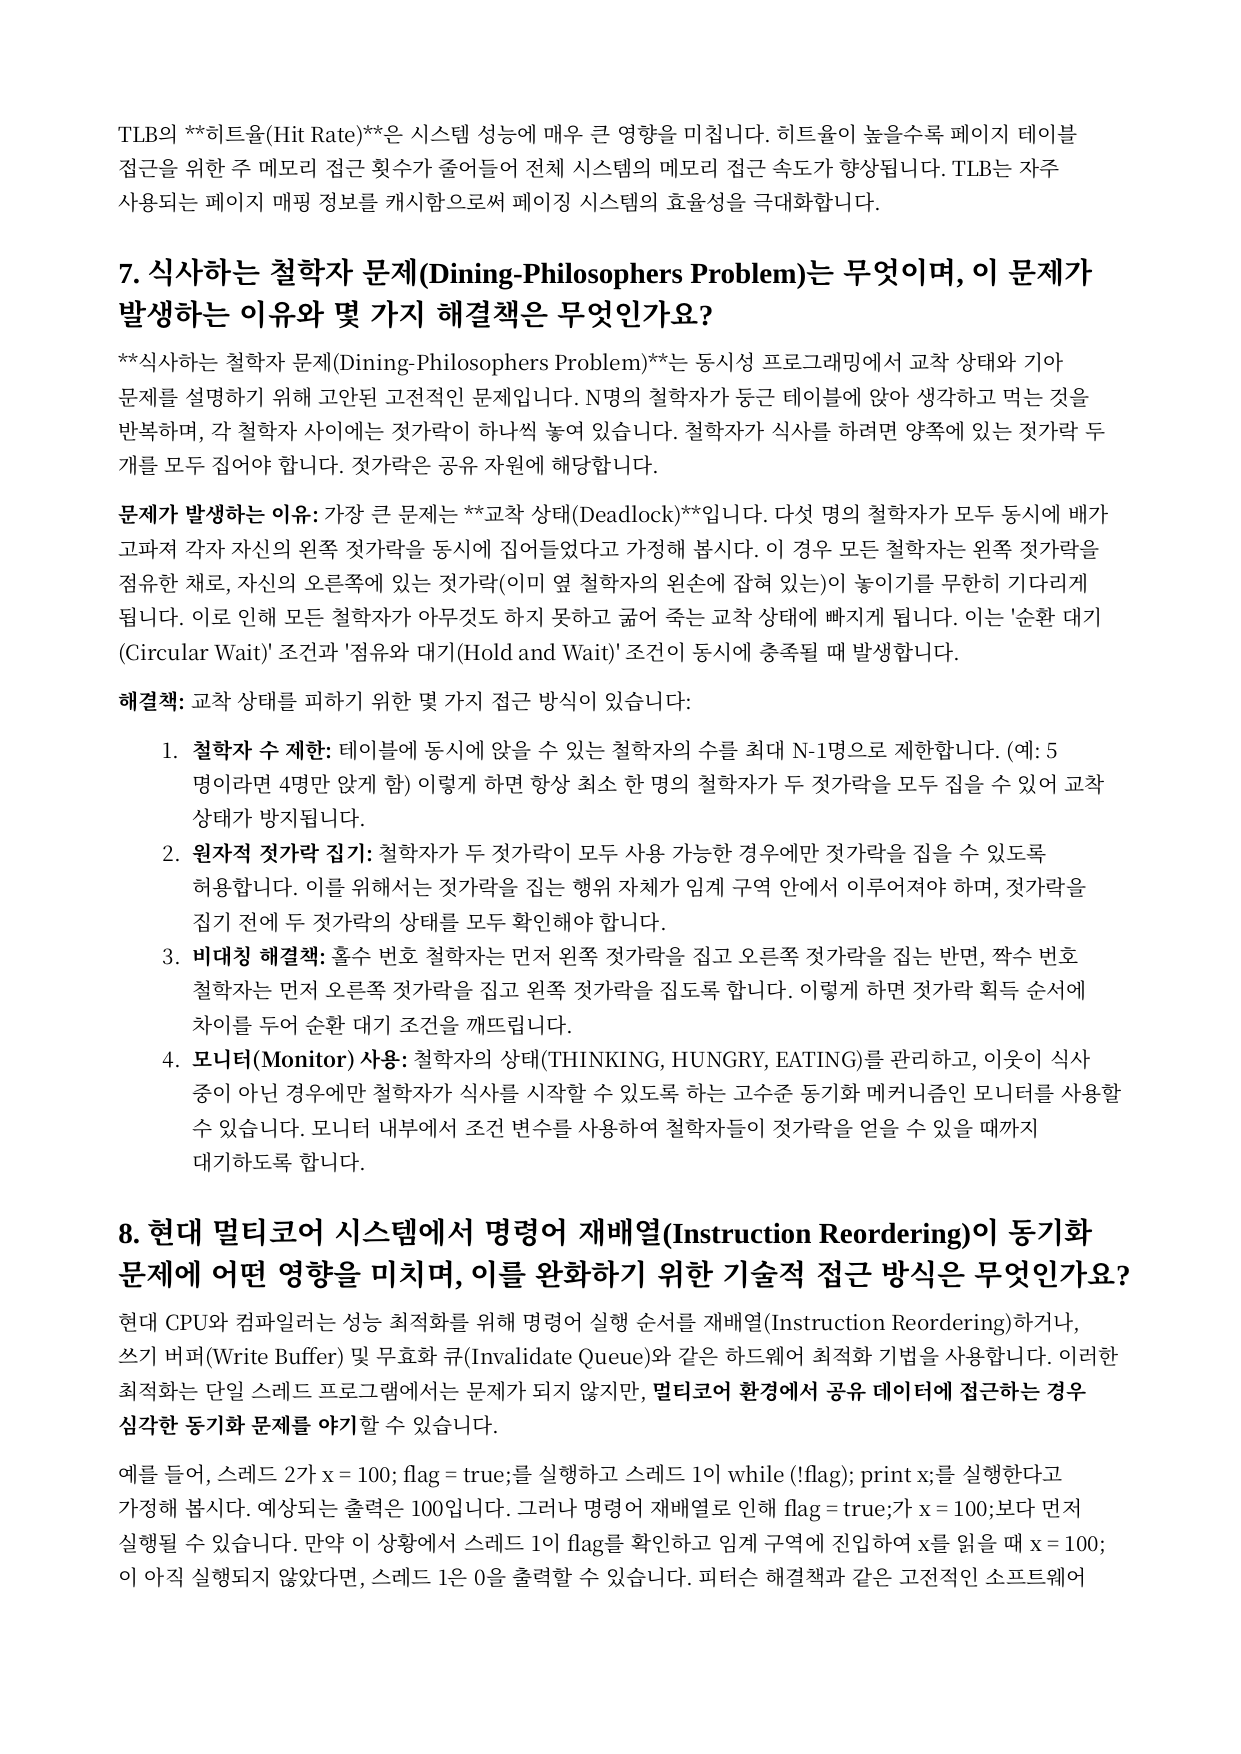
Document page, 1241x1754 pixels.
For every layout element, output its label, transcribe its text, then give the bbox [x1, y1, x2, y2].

text TLB의 **히트율(Hit Rate)**은 시스템 성능에 매우 큰 영향을 미칩니다. 히트율이 높을수록 페이지 테이블 접근을 위한 주 메모리 접근 횟수가 줄어들어 전체 시스템의 메모리 접근 속도가 향상됩니다. TLB는 자주 사용되는 페이지 매핑 정보를 캐시함으로써 페이징 시스템의 효율성을 극대화합니다. [118, 118, 1122, 217]
subtitle 7. 식사하는 철학자 문제(Dining-Philosophers Problem)는 무엇이며, 이 문제가 발생하는 이유와 몇 가지 해결책은 무엇인가요? [118, 250, 1122, 334]
text 문제가 발생하는 이유: 가장 큰 문제는 **교착 상태(Deadlock)**입니다. 다섯 명의 철학자가 모두 동시에 배가 고파져 각자 자신의 왼쪽 젓가락을 동시에 집어들었다고 가정해 봅시다. 이 경우 모든 철학자는 왼쪽 젓가락을 점유한 채로, 자신의 오른쪽에 있는 젓가락(이미 옆 철학자의 왼손에 잡혀 있는)이 놓이기를 무한히 기다리게 됩니다. 이로 인해 모든 철학자가 아무것도 하지 못하고 굶어 죽는 교착 상태에 빠지게 됩니다. 이는 '순환 대기(Circular Wait)' 조건과 '점유와 대기(Hold and Wait)' 조건이 동시에 충족될 때 발생합니다. [118, 499, 1122, 666]
text 현대 CPU와 컴파일러는 성능 최적화를 위해 명령어 실행 순서를 재배열(Instruction Reordering)하거나, 쓰기 버퍼(Write Buffer) 및 무효화 큐(Invalidate Queue)와 같은 하드웨어 최적화 기법을 사용합니다. 이러한 최적화는 단일 스레드 프로그램에서는 문제가 되지 않지만, 멀티코어 환경에서 공유 데이터에 접근하는 경우 심각한 동기화 문제를 야기할 수 있습니다. [118, 1306, 1122, 1439]
list 원자적 젓가락 집기: 철학자가 두 젓가락이 모두 사용 가능한 경우에만 젓가락을 집을 수 있도록 허용합니다. 이를 위해서는 젓가락을 집는 행위 자체가 임계 구역 안에서 이루어져야 하며, 젓가락을 집기 전에 두 젓가락의 상태를 모두 확인해야 합니다. [162, 837, 1122, 936]
list 비대칭 해결책: 홀수 번호 철학자는 먼저 왼쪽 젓가락을 집고 오른쪽 젓가락을 집는 반면, 짝수 번호 철학자는 먼저 오른쪽 젓가락을 집고 왼쪽 젓가락을 집도록 합니다. 이렇게 하면 젓가락 획득 순서에 차이를 두어 순환 대기 조건을 깨뜨립니다. [162, 940, 1122, 1039]
text **식사하는 철학자 문제(Dining-Philosophers Problem)**는 동시성 프로그래밍에서 교착 상태와 기아 문제를 설명하기 위해 고안된 고전적인 문제입니다. N명의 철학자가 둥근 테이블에 앉아 생각하고 먹는 것을 반복하며, 각 철학자 사이에는 젓가락이 하나씩 놓여 있습니다. 철학자가 식사를 하려면 양쪽에 있는 젓가락 두 개를 모두 집어야 합니다. 젓가락은 공유 자원에 해당합니다. [118, 347, 1122, 480]
list 모니터(Monitor) 사용: 철학자의 상태(THINKING, HUNGRY, EATING)를 관리하고, 이웃이 식사 중이 아닌 경우에만 철학자가 식사를 시작할 수 있도록 하는 고수준 동기화 메커니즘인 모니터를 사용할 수 있습니다. 모니터 내부에서 조건 변수를 사용하여 철학자들이 젓가락을 얻을 수 있을 때까지 대기하도록 합니다. [162, 1043, 1122, 1177]
list 철학자 수 제한: 테이블에 동시에 앉을 수 있는 철학자의 수를 최대 N-1명으로 제한합니다. (예: 5명이라면 4명만 앉게 함) 이렇게 하면 항상 최소 한 명의 철학자가 두 젓가락을 모두 집을 수 있어 교착 상태가 방지됩니다. [162, 734, 1122, 833]
text 예를 들어, 스레드 2가 x = 100; flag = true;를 실행하고 스레드 1이 while (!flag); print x;를 실행한다고 가정해 봅시다. 예상되는 출력은 100입니다. 그러나 명령어 재배열로 인해 flag = true;가 x = 100;보다 먼저 실행될 수 있습니다. 만약 이 상황에서 스레드 1이 flag를 확인하고 임계 구역에 진입하여 x를 읽을 때 x = 100;이 아직 실행되지 않았다면, 스레드 1은 0을 출력할 수 있습니다. 피터슨 해결책과 같은 고전적인 소프트웨어 [118, 1458, 1122, 1592]
subtitle 8. 현대 멀티코어 시스템에서 명령어 재배열(Instruction Reordering)이 동기화 문제에 어떤 영향을 미치며, 이를 완화하기 위한 기술적 접근 방식은 무엇인가요? [118, 1210, 1122, 1294]
text 해결책: 교착 상태를 피하기 위한 몇 가지 접근 방식이 있습니다: [118, 685, 1122, 715]
